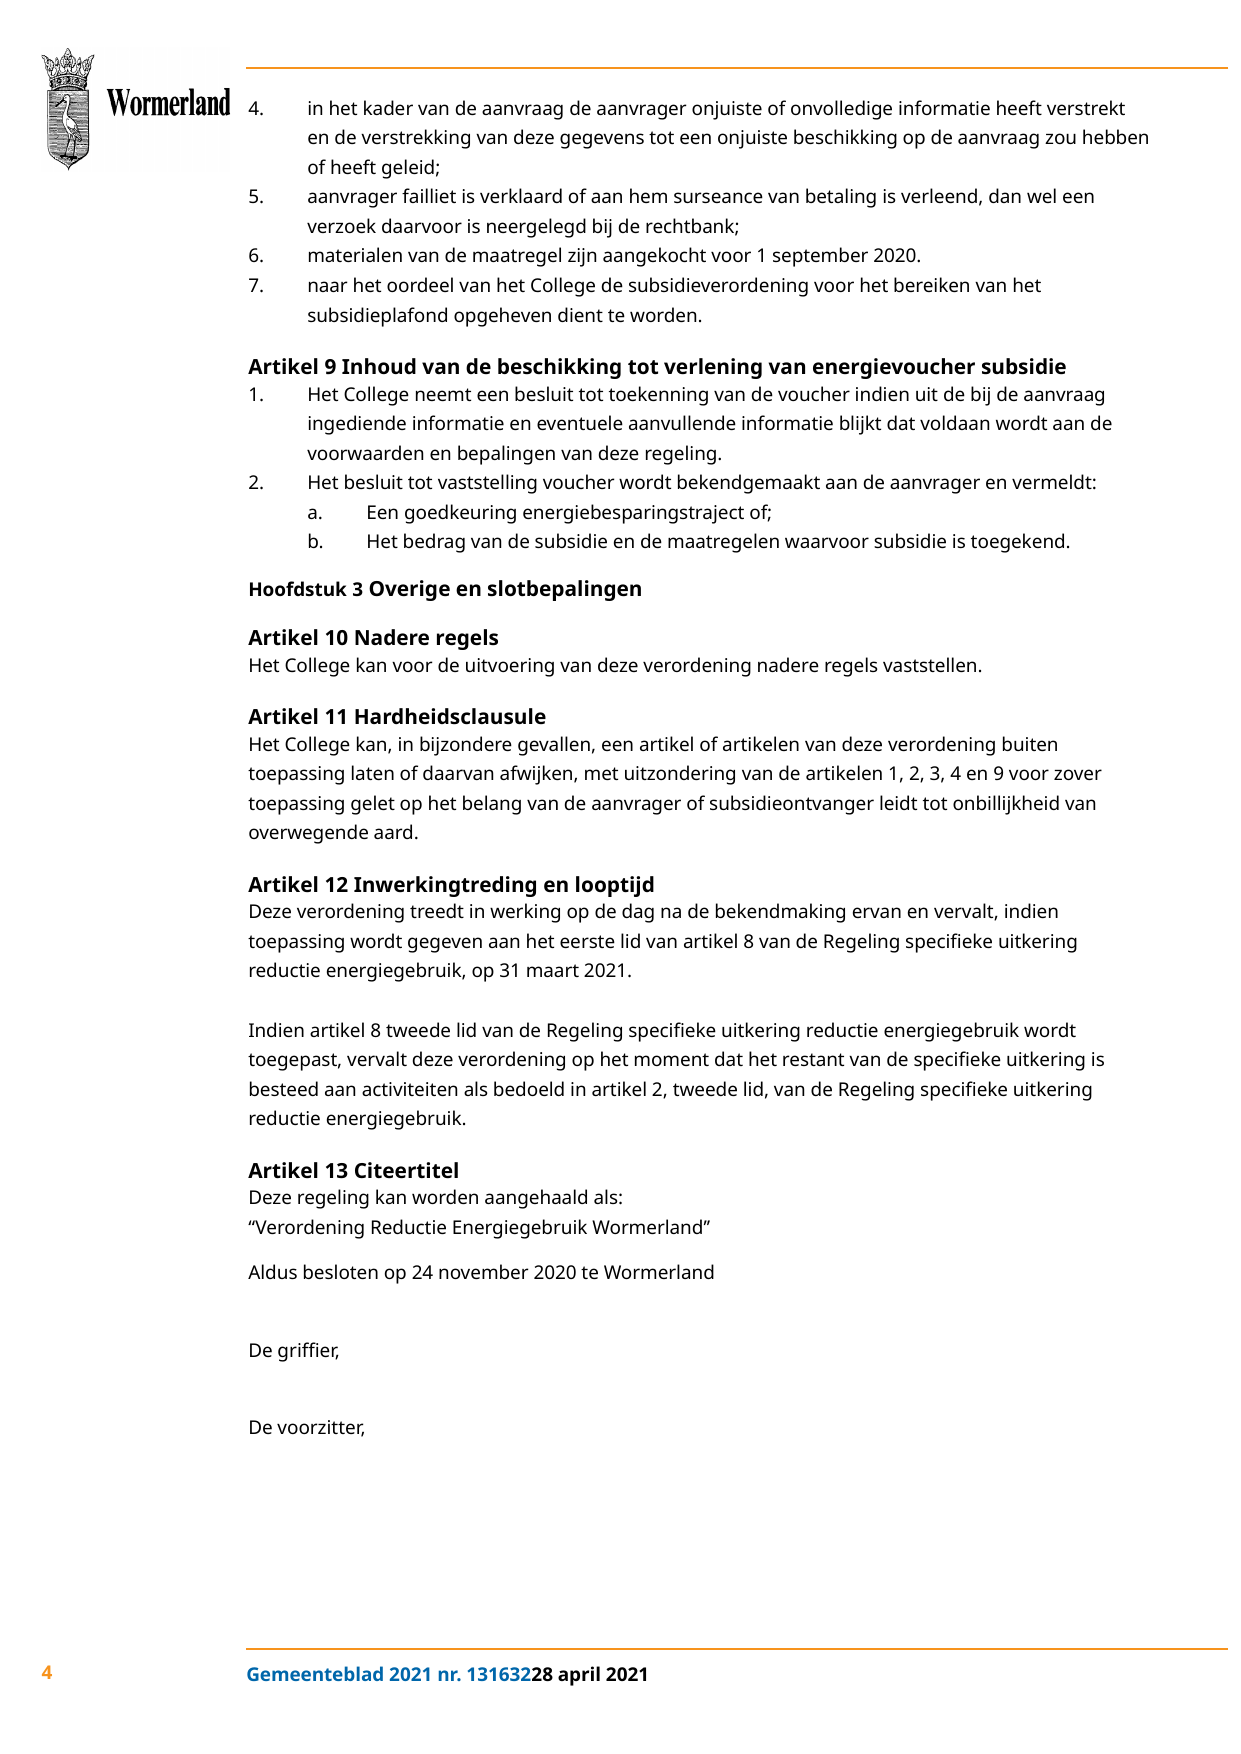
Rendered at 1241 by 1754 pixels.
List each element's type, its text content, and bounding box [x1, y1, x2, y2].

text De griffier, [248, 1337, 1152, 1362]
text De voorzitter, [248, 1414, 1152, 1440]
text Het College kan, in bijzondere gevallen, een artikel of artikelen van deze verordening buiten toepassing laten of daarvan afwijken, met uitzondering van de artikelen 1, 2, 3, 4 en 9 voor zover toepassing gelet op het belang van de aanvrager of subsidieontvanger leidt tot onbillijkheid van overwegende aard. [248, 731, 1152, 845]
text Artikel 9 Inhoud van de beschikking tot verlening van energievoucher subsidie [248, 352, 1152, 381]
text Aldus besloten op 24 november 2020 te Wormerland [248, 1259, 1152, 1285]
text Artikel 13 Citeertitel [248, 1156, 1152, 1184]
text Artikel 11 Hardheidsclausule [248, 702, 1152, 731]
list Het bedrag van de subsidie en de maatregelen waarvoor subsidie is toegekend. [307, 529, 1152, 554]
list in het kader van de aanvraag de aanvrager onjuiste of onvolledige informatie heeft verstrekt en de verstrekking van deze gegevens tot een onjuiste beschikking op de aanvraag zou hebben of heeft geleid; [248, 95, 1152, 180]
picture [41, 47, 231, 172]
list Een goedkeuring energiebesparingstraject of; [307, 499, 1152, 525]
text Het College kan voor de uitvoering van deze verordening nadere regels vaststellen. [248, 652, 1152, 678]
text Indien artikel 8 tweede lid van de Regeling specifieke uitkering reductie energiegebruik wordt toegepast, vervalt deze verordening op het moment dat het restant van de specifieke uitkering is besteed aan activiteiten als bedoeld in artikel 2, tweede lid, van de Regeling specifieke uitkering reductie energiegebruik. [248, 1017, 1152, 1131]
list naar het oordeel van het College de subsidieverordening voor het bereiken van het subsidieplafond opgeheven dient te worden. [248, 272, 1152, 328]
text Hoofdstuk 3 Overige en slotbepalingen [248, 574, 1152, 603]
list aanvrager failliet is verklaard of aan hem surseance van betaling is verleend, dan wel een verzoek daarvoor is neergelegd bij de rechtbank; [248, 183, 1152, 239]
text Artikel 12 Inwerkingtreding en looptijd [248, 870, 1152, 898]
text Artikel 10 Nadere regels [248, 623, 1152, 652]
list materialen van de maatregel zijn aangekocht voor 1 september 2020. [248, 243, 1152, 268]
list Het besluit tot vaststelling voucher wordt bekendgemaakt aan de aanvrager en vermeldt: [248, 469, 1152, 495]
text “Verordening Reductie Energiegebruik Wormerland’’ [248, 1214, 1152, 1240]
text Deze verordening treedt in werking op de dag na de bekendmaking ervan en vervalt, indien toepassing wordt gegeven aan het eerste lid van artikel 8 van de Regeling specifieke uitkering reductie energiegebruik, op 31 maart 2021. [248, 898, 1152, 983]
list Het College neemt een besluit tot toekenning van de voucher indien uit de bij de aanvraag ingediende informatie en eventuele aanvullende informatie blijkt dat voldaan wordt aan de voorwaarden en bepalingen van deze regeling. [248, 381, 1152, 466]
text Deze regeling kan worden aangehaald als: [248, 1184, 1152, 1210]
